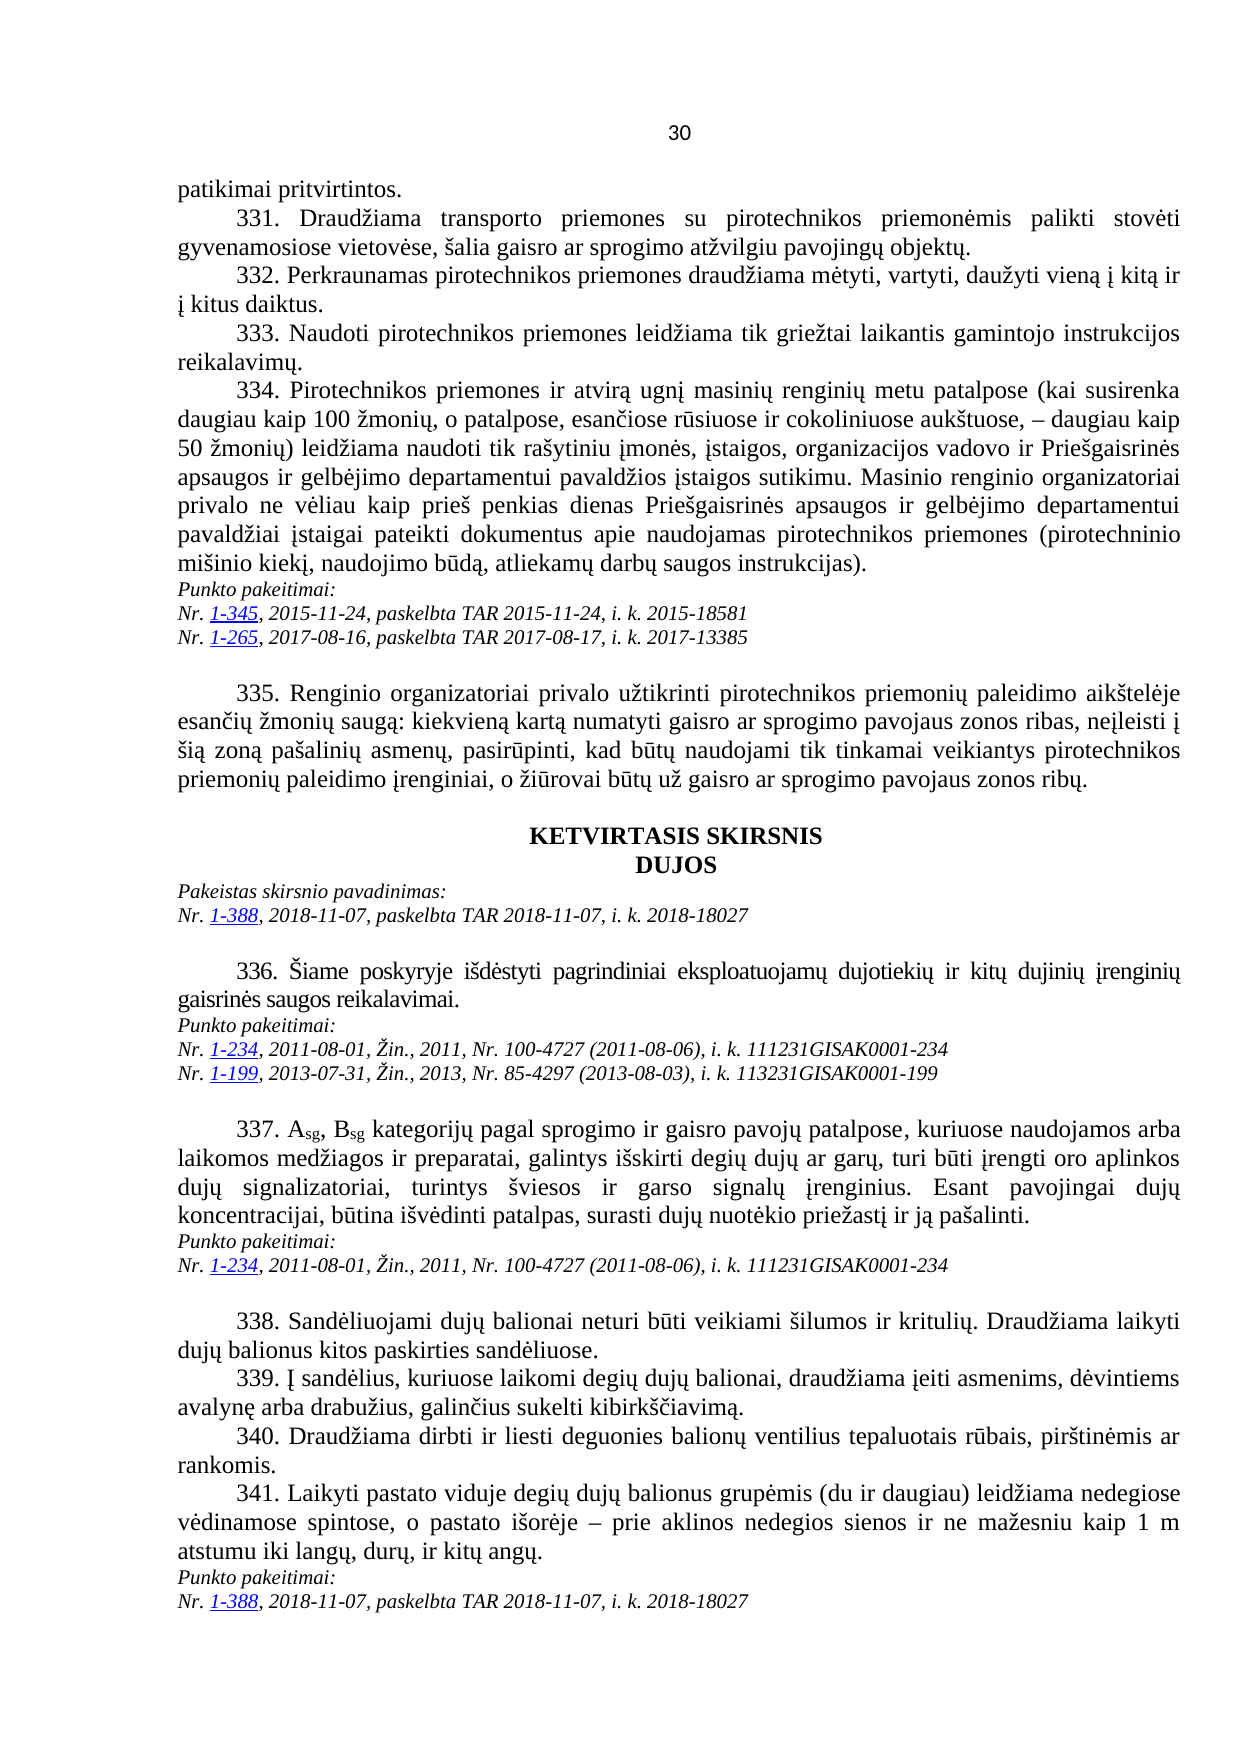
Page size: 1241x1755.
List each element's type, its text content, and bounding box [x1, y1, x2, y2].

text Pakeistas skirsnio pavadinimas: [177, 879, 1181, 903]
text Nr. 1-388, 2018-11-07, paskelbta TAR 2018-11-07, i. k. 2018-18027 [177, 903, 1181, 927]
text Nr. 1-199, 2013-07-31, Žin., 2013, Nr. 85-4297 (2013-08-03), i. k. 113231GISAK0001-199 [177, 1061, 1181, 1085]
text 340. Draudžiama dirbti ir liesti deguonies balionų ventilius tepaluotais rūbais, pirštinėmis ar rankomis. [177, 1421, 1181, 1478]
text 335. Renginio organizatoriai privalo užtikrinti pirotechnikos priemonių paleidimo aikštelėje esančių žmonių saugą: kiekvieną kartą numatyti gaisro ar sprogimo pavojaus zonos ribas, neįleisti į šią zoną pašalinių asmenų, pasirūpinti, kad būtų naudojami tik tinkamai veikiantys pirotechnikos priemonių paleidimo įrenginiai, o žiūrovai būtų už gaisro ar sprogimo pavojaus zonos ribų. [177, 678, 1181, 793]
text 332. Perkraunamas pirotechnikos priemones draudžiama mėtyti, vartyti, daužyti vieną į kitą ir į kitus daiktus. [177, 260, 1181, 318]
text Punkto pakeitimai: [177, 577, 1181, 601]
text Nr. 1-234, 2011-08-01, Žin., 2011, Nr. 100-4727 (2011-08-06), i. k. 111231GISAK0001-234 [177, 1253, 1181, 1277]
text 341. Laikyti pastato viduje degių dujų balionus grupėmis (du ir daugiau) leidžiama nedegiose vėdinamose spintose, o pastato išorėje – prie aklinos nedegios sienos ir ne mažesniu kaip 1 m atstumu iki langų, durų, ir kitų angų. [177, 1478, 1181, 1565]
text 337. Asg, Bsg kategorijų pagal sprogimo ir gaisro pavojų patalpose, kuriuose naudojamos arba laikomos medžiagos ir preparatai, galintys išskirti degių dujų ar garų, turi būti įrengti oro aplinkos dujų signalizatoriai, turintys šviesos ir garso signalų įrenginius. Esant pavojingai dujų koncentracijai, būtina išvėdinti patalpas, surasti dujų nuotėkio priežastį ir ją pašalinti. [177, 1114, 1181, 1229]
text Punkto pakeitimai: [177, 1229, 1181, 1253]
text 339. Į sandėlius, kuriuose laikomi degių dujų balionai, draudžiama įeiti asmenims, dėvintiems avalynę arba drabužius, galinčius sukelti kibirkščiavimą. [177, 1363, 1181, 1421]
text Nr. 1-265, 2017-08-16, paskelbta TAR 2017-08-17, i. k. 2017-13385 [177, 625, 1181, 649]
text 338. Sandėliuojami dujų balionai neturi būti veikiami šilumos ir kritulių. Draudžiama laikyti dujų balionus kitos paskirties sandėliuose. [177, 1306, 1181, 1363]
text patikimai pritvirtintos. [177, 174, 1181, 203]
text 333. Naudoti pirotechnikos priemones leidžiama tik griežtai laikantis gamintojo instrukcijos reikalavimų. [177, 318, 1181, 375]
text DUJOS [177, 850, 1181, 879]
text 334. Pirotechnikos priemones ir atvirą ugnį masinių renginių metu patalpose (kai susirenka daugiau kaip 100 žmonių, o patalpose, esančiose rūsiuose ir cokoliniuose aukštuose, – daugiau kaip 50 žmonių) leidžiama naudoti tik rašytiniu įmonės, įstaigos, organizacijos vadovo ir Priešgaisrinės apsaugos ir gelbėjimo departamentui pavaldžios įstaigos sutikimu. Masinio renginio organizatoriai privalo ne vėliau kaip prieš penkias dienas Priešgaisrinės apsaugos ir gelbėjimo departamentui pavaldžiai įstaigai pateikti dokumentus apie naudojamas pirotechnikos priemones (pirotechninio mišinio kiekį, naudojimo būdą, atliekamų darbų saugos instrukcijas). [177, 375, 1181, 577]
text KETVIRTASIS SKIRSNIS [177, 821, 1181, 850]
text Punkto pakeitimai: [177, 1565, 1181, 1589]
text 336. Šiame poskyryje išdėstyti pagrindiniai eksploatuojamų dujotiekių ir kitų dujinių įrenginių gaisrinės saugos reikalavimai. [177, 956, 1181, 1013]
text Nr. 1-388, 2018-11-07, paskelbta TAR 2018-11-07, i. k. 2018-18027 [177, 1589, 1181, 1613]
text Nr. 1-234, 2011-08-01, Žin., 2011, Nr. 100-4727 (2011-08-06), i. k. 111231GISAK0001-234 [177, 1037, 1181, 1061]
text Nr. 1-345, 2015-11-24, paskelbta TAR 2015-11-24, i. k. 2015-18581 [177, 601, 1181, 625]
text Punkto pakeitimai: [177, 1013, 1181, 1037]
text 331. Draudžiama transporto priemones su pirotechnikos priemonėmis palikti stovėti gyvenamosiose vietovėse, šalia gaisro ar sprogimo atžvilgiu pavojingų objektų. [177, 203, 1181, 260]
